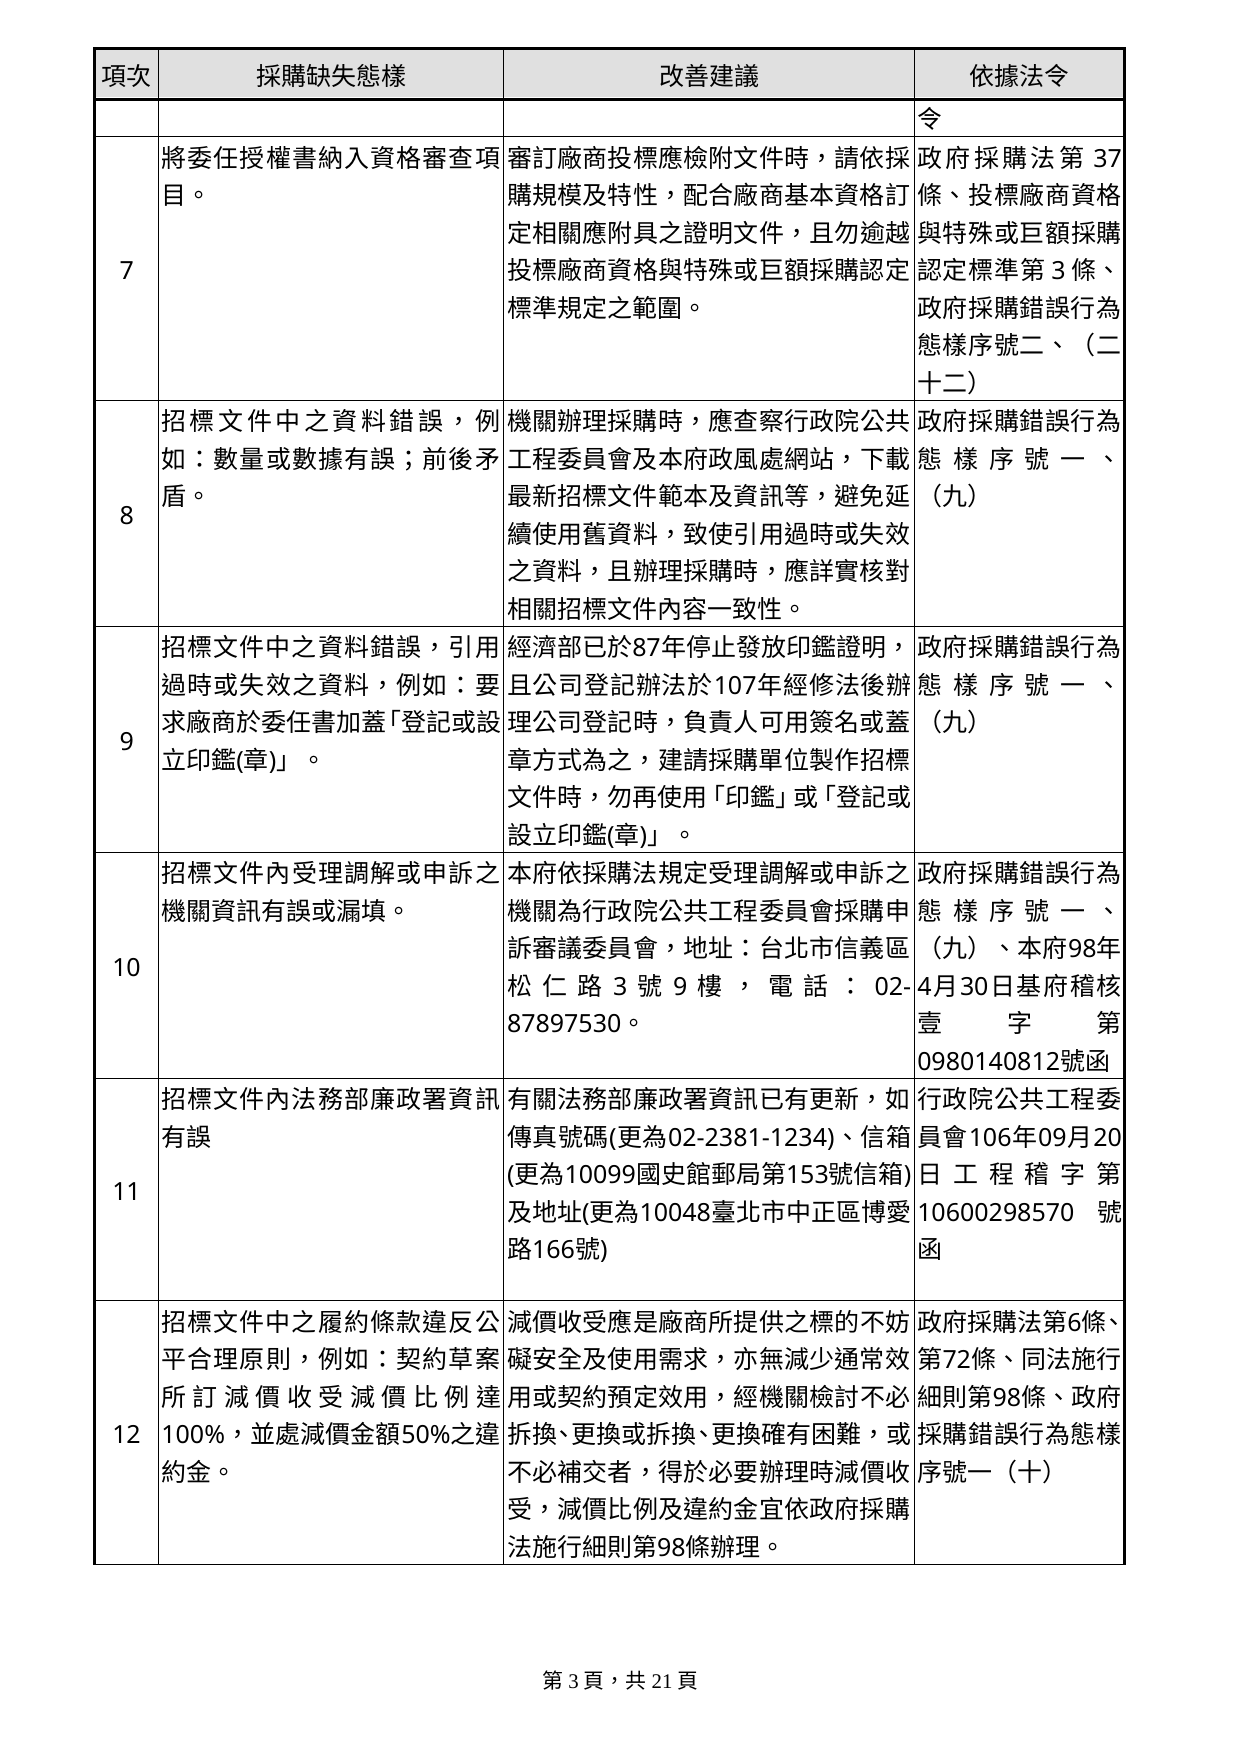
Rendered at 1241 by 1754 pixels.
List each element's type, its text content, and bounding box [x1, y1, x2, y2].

table_cell 政府採購法第6條、第72條、同法施行細則第98條、政府採購錯誤行為態樣序號一（十） [915, 1301, 1123, 1564]
table_cell 減價收受應是廠商所提供之標的不妨礙安全及使用需求，亦無減少通常效用或契約預定效用，經機關檢討不必拆換、更換或拆換、更換確有困難，或不必補交者，得於必要辦理時減價收受，減價比例及違約金宜依政府採購法施行細則第98條辦理。 [504, 1301, 914, 1564]
table_cell 招標文件內法務部廉政署資訊有誤 [159, 1079, 503, 1300]
table_header 依據法令 [915, 50, 1123, 97]
table_cell 有關法務部廉政署資訊已有更新，如傳真號碼(更為02-2381-1234)、信箱(更為10099國史館郵局第153號信箱) 及地址(更為10048臺北市中正區博愛路166號) [504, 1079, 914, 1300]
table_cell 9 [96, 627, 158, 852]
table_cell 經濟部已於87年停止發放印鑑證明，且公司登記辦法於107年經修法後辦理公司登記時，負責人可用簽名或蓋章方式為之，建請採購單位製作招標文件時，勿再使用「印鑑」或「登記或設立印鑑(章)」。 [504, 627, 914, 852]
table_cell 招標文件內受理調解或申訴之機關資訊有誤或漏填。 [159, 853, 503, 1078]
table_cell 政府採購錯誤行為態樣序號一、（九） [915, 627, 1123, 852]
table_cell 11 [96, 1079, 158, 1300]
table_header 項次 [96, 50, 158, 97]
table_cell 令 [915, 101, 1123, 136]
table_cell 將委任授權書納入資格審查項目。 [159, 137, 503, 399]
table_header 改善建議 [504, 50, 914, 97]
table_cell 行政院公共工程委員會106年09月20日工程稽字第10600298570號函 [915, 1079, 1123, 1300]
table_cell 12 [96, 1301, 158, 1564]
table_header 採購缺失態樣 [159, 50, 503, 97]
table_cell [96, 101, 158, 136]
table_cell [159, 101, 503, 136]
table_cell 10 [96, 853, 158, 1078]
table_cell 8 [96, 401, 158, 626]
table_cell 審訂廠商投標應檢附文件時，請依採購規模及特性，配合廠商基本資格訂定相關應附具之證明文件，且勿逾越投標廠商資格與特殊或巨額採購認定標準規定之範圍。 [504, 137, 914, 399]
table_cell [504, 101, 914, 136]
table_cell 招標文件中之資料錯誤，引用過時或失效之資料，例如：要求廠商於委任書加蓋「登記或設立印鑑(章)」。 [159, 627, 503, 852]
table_cell 招標文件中之履約條款違反公平合理原則，例如：契約草案所訂減價收受減價比例達100%，並處減價金額50%之違約金。 [159, 1301, 503, 1564]
table_cell 招標文件中之資料錯誤，例如：數量或數據有誤；前後矛盾。 [159, 401, 503, 626]
table_cell 機關辦理採購時，應查察行政院公共工程委員會及本府政風處網站，下載最新招標文件範本及資訊等，避免延續使用舊資料，致使引用過時或失效之資料，且辦理採購時，應詳實核對相關招標文件內容一致性。 [504, 401, 914, 626]
table_cell 本府依採購法規定受理調解或申訴之機關為行政院公共工程委員會採購申訴審議委員會，地址：台北市信義區松仁路3號9樓，電話：02-87897530。 [504, 853, 914, 1078]
table_cell 7 [96, 137, 158, 399]
table_cell 政府採購法第37條、投標廠商資格與特殊或巨額採購認定標準第3條、政府採購錯誤行為態樣序號二、（二十二） [915, 137, 1123, 399]
table_cell 政府採購錯誤行為態樣序號一、（九）、本府98年4月30日基府稽核壹字第0980140812號函 [915, 853, 1123, 1078]
table_cell 政府採購錯誤行為態樣序號一、（九） [915, 401, 1123, 626]
